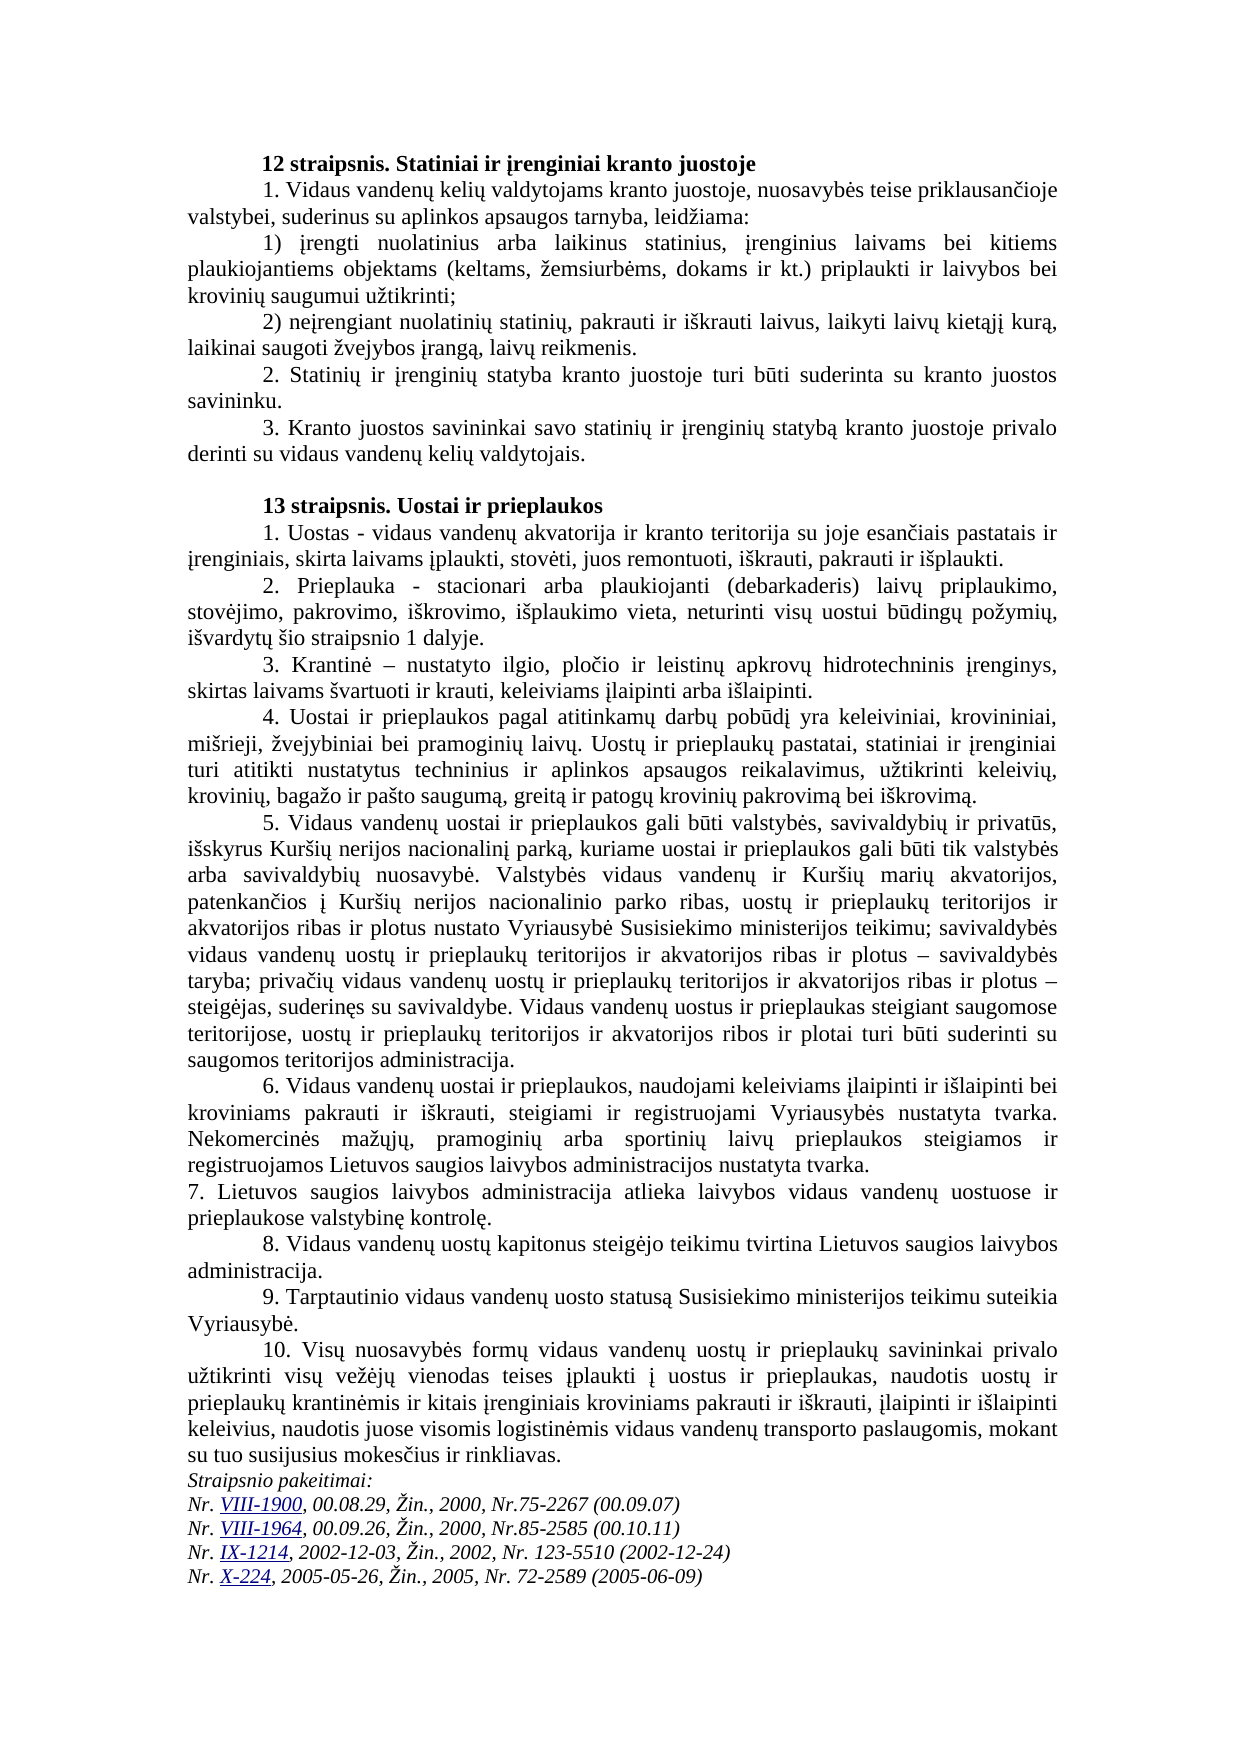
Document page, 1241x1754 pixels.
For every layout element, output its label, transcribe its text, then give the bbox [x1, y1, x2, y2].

text 3. Krantinė – nustatyto ilgio, pločio ir leistinų apkrovų hidrotechninis įrenginys, skirtas laivams švartuoti ir krauti, keleiviams įlaipinti arba išlaipinti. [187, 651, 1059, 703]
text 1. Uostas - vidaus vandenų akvatorija ir kranto teritorija su joje esančiais pastatais ir įrenginiais, skirta laivams įplaukti, stovėti, juos remontuoti, iškrauti, pakrauti ir išplaukti. [187, 519, 1059, 572]
text 4. Uostai ir prieplaukos pagal atitinkamų darbų pobūdį yra keleiviniai, krovininiai, mišrieji, žvejybiniai bei pramoginių laivų. Uostų ir prieplaukų pastatai, statiniai ir įrenginiai turi atitikti nustatytus techninius ir aplinkos apsaugos reikalavimus, užtikrinti keleivių, krovinių, bagažo ir pašto saugumą, greitą ir patogų krovinių pakrovimą bei iškrovimą. [187, 703, 1059, 809]
text Nr. X-224, 2005-05-26, Žin., 2005, Nr. 72-2589 (2005-06-09) [187, 1564, 1059, 1588]
text 9. Tarptautinio vidaus vandenų uosto statusą Susisiekimo ministerijos teikimu suteikia Vyriausybė. [187, 1283, 1059, 1336]
text Straipsnio pakeitimai: [187, 1468, 1059, 1492]
text 1) įrengti nuolatinius arba laikinus statinius, įrenginius laivams bei kitiems plaukiojantiems objektams (keltams, žemsiurbėms, dokams ir kt.) priplaukti ir laivybos bei krovinių saugumui užtikrinti; [187, 229, 1059, 308]
text Nr. VIII-1964, 00.09.26, Žin., 2000, Nr.85-2585 (00.10.11) [187, 1516, 1059, 1540]
text Nr. VIII-1900, 00.08.29, Žin., 2000, Nr.75-2267 (00.09.07) [187, 1492, 1059, 1516]
text 2) neįrengiant nuolatinių statinių, pakrauti ir iškrauti laivus, laikyti laivų kietąjį kurą, laikinai saugoti žvejybos įrangą, laivų reikmenis. [187, 308, 1059, 361]
text 12 straipsnis. Statiniai ir įrenginiai kranto juostoje [187, 150, 1059, 176]
text 6. Vidaus vandenų uostai ir prieplaukos, naudojami keleiviams įlaipinti ir išlaipinti bei kroviniams pakrauti ir iškrauti, steigiami ir registruojami Vyriausybės nustatyta tvarka. Nekomercinės mažųjų, pramoginių arba sportinių laivų prieplaukos steigiamos ir registruojamos Lietuvos saugios laivybos administracijos nustatyta tvarka. [187, 1072, 1059, 1178]
text 13 straipsnis. Uostai ir prieplaukos [187, 493, 1059, 519]
text 10. Visų nuosavybės formų vidaus vandenų uostų ir prieplaukų savininkai privalo užtikrinti visų vežėjų vienodas teises įplaukti į uostus ir prieplaukas, naudotis uostų ir prieplaukų krantinėmis ir kitais įrenginiais kroviniams pakrauti ir iškrauti, įlaipinti ir išlaipinti keleivius, naudotis juose visomis logistinėmis vidaus vandenų transporto paslaugomis, mokant su tuo susijusius mokesčius ir rinkliavas. [187, 1336, 1059, 1468]
text 1. Vidaus vandenų kelių valdytojams kranto juostoje, nuosavybės teise priklausančioje valstybei, suderinus su aplinkos apsaugos tarnyba, leidžiama: [187, 176, 1059, 229]
text 2. Prieplauka - stacionari arba plaukiojanti (debarkaderis) laivų priplaukimo, stovėjimo, pakrovimo, iškrovimo, išplaukimo vieta, neturinti visų uostui būdingų požymių, išvardytų šio straipsnio 1 dalyje. [187, 572, 1059, 651]
text 3. Kranto juostos savininkai savo statinių ir įrenginių statybą kranto juostoje privalo derinti su vidaus vandenų kelių valdytojais. [187, 413, 1059, 466]
text 8. Vidaus vandenų uostų kapitonus steigėjo teikimu tvirtina Lietuvos saugios laivybos administracija. [187, 1231, 1059, 1283]
text Nr. IX-1214, 2002-12-03, Žin., 2002, Nr. 123-5510 (2002-12-24) [187, 1540, 1059, 1564]
text 2. Statinių ir įrenginių statyba kranto juostoje turi būti suderinta su kranto juostos savininku. [187, 361, 1059, 413]
text 5. Vidaus vandenų uostai ir prieplaukos gali būti valstybės, savivaldybių ir privatūs, išskyrus Kuršių nerijos nacionalinį parką, kuriame uostai ir prieplaukos gali būti tik valstybės arba savivaldybių nuosavybė. Valstybės vidaus vandenų ir Kuršių marių akvatorijos, patenkančios į Kuršių nerijos nacionalinio parko ribas, uostų ir prieplaukų teritorijos ir akvatorijos ribas ir plotus nustato Vyriausybė Susisiekimo ministerijos teikimu; savivaldybės vidaus vandenų uostų ir prieplaukų teritorijos ir akvatorijos ribas ir plotus – savivaldybės taryba; privačių vidaus vandenų uostų ir prieplaukų teritorijos ir akvatorijos ribas ir plotus – steigėjas, suderinęs su savivaldybe. Vidaus vandenų uostus ir prieplaukas steigiant saugomose teritorijose, uostų ir prieplaukų teritorijos ir akvatorijos ribos ir plotai turi būti suderinti su saugomos teritorijos administracija. [187, 809, 1059, 1072]
text 7. Lietuvos saugios laivybos administracija atlieka laivybos vidaus vandenų uostuose ir prieplaukose valstybinę kontrolę. [187, 1178, 1059, 1231]
